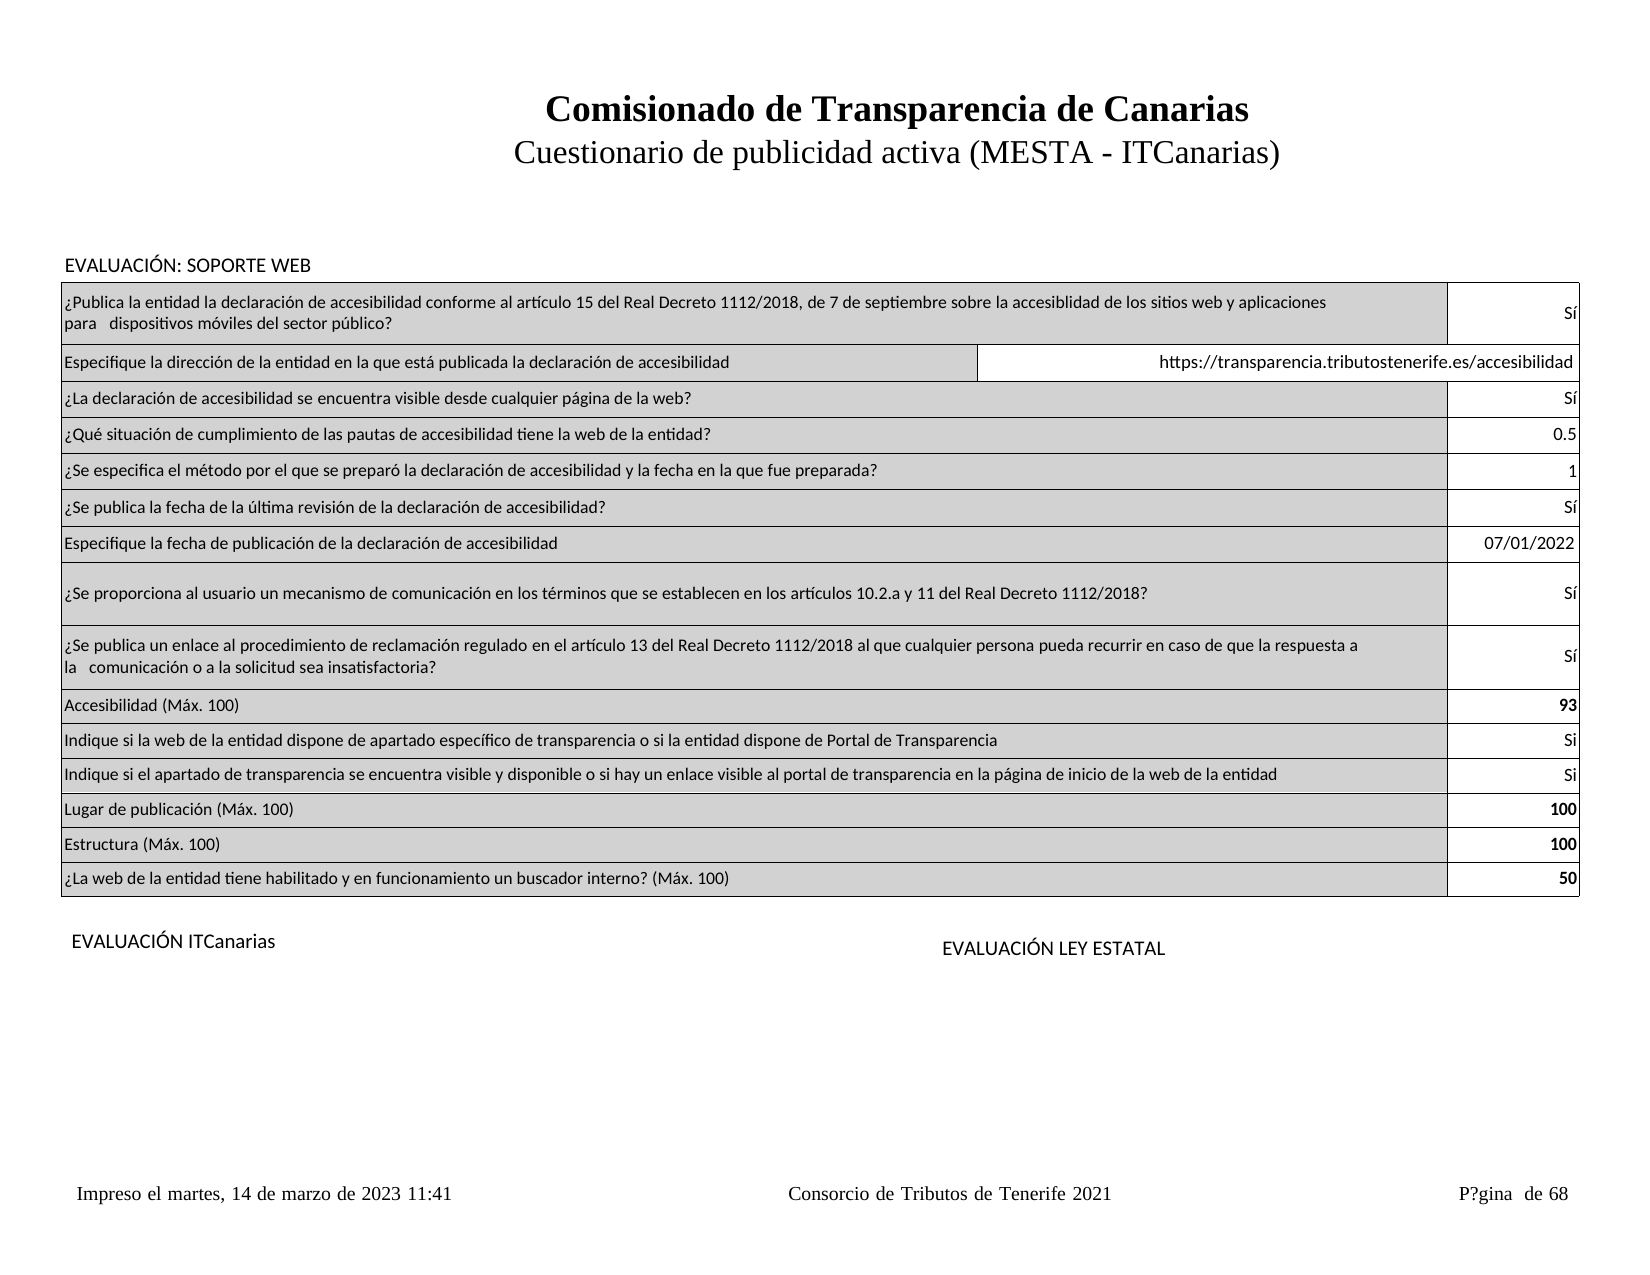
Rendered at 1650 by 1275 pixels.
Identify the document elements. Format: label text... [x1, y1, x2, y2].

table_cell 100 [1448, 828, 1579, 862]
table_cell 0.5 [1448, 418, 1579, 453]
table_cell Si [1448, 724, 1579, 758]
text EVALUACIÓN: SOPORTE WEB [64, 252, 1594, 278]
table_cell Sí [1448, 563, 1579, 625]
table_cell ¿La declaración de accesibilidad se encuentra visible desde cualquier página de la web? [62, 382, 1447, 417]
table_cell Indique si el apartado de transparencia se encuentra visible y disponible o si hay un enlace visible al portal de transparencia en la página de inicio de la web de la entidad [62, 759, 1447, 792]
table_cell Estructura (Máx. 100) [62, 828, 1447, 862]
table_cell ¿Se publica un enlace al procedimiento de reclamación regulado en el artículo 13 del Real Decreto 1112/2018 al que cualquier persona pueda recurrir en caso de que la respuesta a la comunicación o a la solicitud sea insatisfactoria? [62, 626, 1447, 689]
table_cell ¿La web de la entidad tiene habilitado y en funcionamiento un buscador interno? (Máx. 100) [62, 863, 1447, 896]
table_cell Sí [1448, 626, 1579, 689]
table_cell https://transparencia.tributostenerife.es/accesibilidad [978, 345, 1579, 381]
table_cell Lugar de publicación (Máx. 100) [62, 794, 1447, 827]
table_cell 50 [1448, 863, 1579, 896]
table_cell 07/01/2022 [1448, 527, 1579, 562]
table_cell ¿Se proporciona al usuario un mecanismo de comunicación en los términos que se establecen en los artículos 10.2.a y 11 del Real Decreto 1112/2018? [62, 563, 1447, 625]
table_cell 100 [1448, 794, 1579, 827]
table_cell Sí [1448, 382, 1579, 417]
table_cell Especifique la fecha de publicación de la declaración de accesibilidad [62, 527, 1447, 562]
table_cell Sí [1448, 490, 1579, 526]
table_cell Accesibilidad (Máx. 100) [62, 690, 1447, 723]
table_cell ¿Se publica la fecha de la última revisión de la declaración de accesibilidad? [62, 490, 1447, 526]
table_cell 1 [1448, 454, 1579, 489]
table_cell ¿Se especifica el método por el que se preparó la declaración de accesibilidad y la fecha en la que fue preparada? [62, 454, 1447, 489]
table_header Sí [1448, 283, 1579, 344]
table_cell 93 [1448, 690, 1579, 723]
text EVALUACIÓN LEY ESTATAL [942, 935, 1594, 960]
table_cell Especifique la dirección de la entidad en la que está publicada la declaración de accesibilidad [62, 345, 977, 381]
table_cell ¿Qué situación de cumplimiento de las pautas de accesibilidad tiene la web de la entidad? [62, 418, 1447, 453]
table_cell Si [1448, 759, 1579, 792]
table_header ¿Publica la entidad la declaración de accesibilidad conforme al artículo 15 del Real Decreto 1112/2018, de 7 de septiembre sobre la accesiblidad de los sitios web y aplicaciones para dispositivos móviles del sector público? [62, 283, 1447, 344]
text EVALUACIÓN ITCanarias [71, 929, 276, 954]
table_cell Indique si la web de la entidad dispone de apartado específico de transparencia o si la entidad dispone de Portal de Transparencia [62, 724, 1447, 758]
